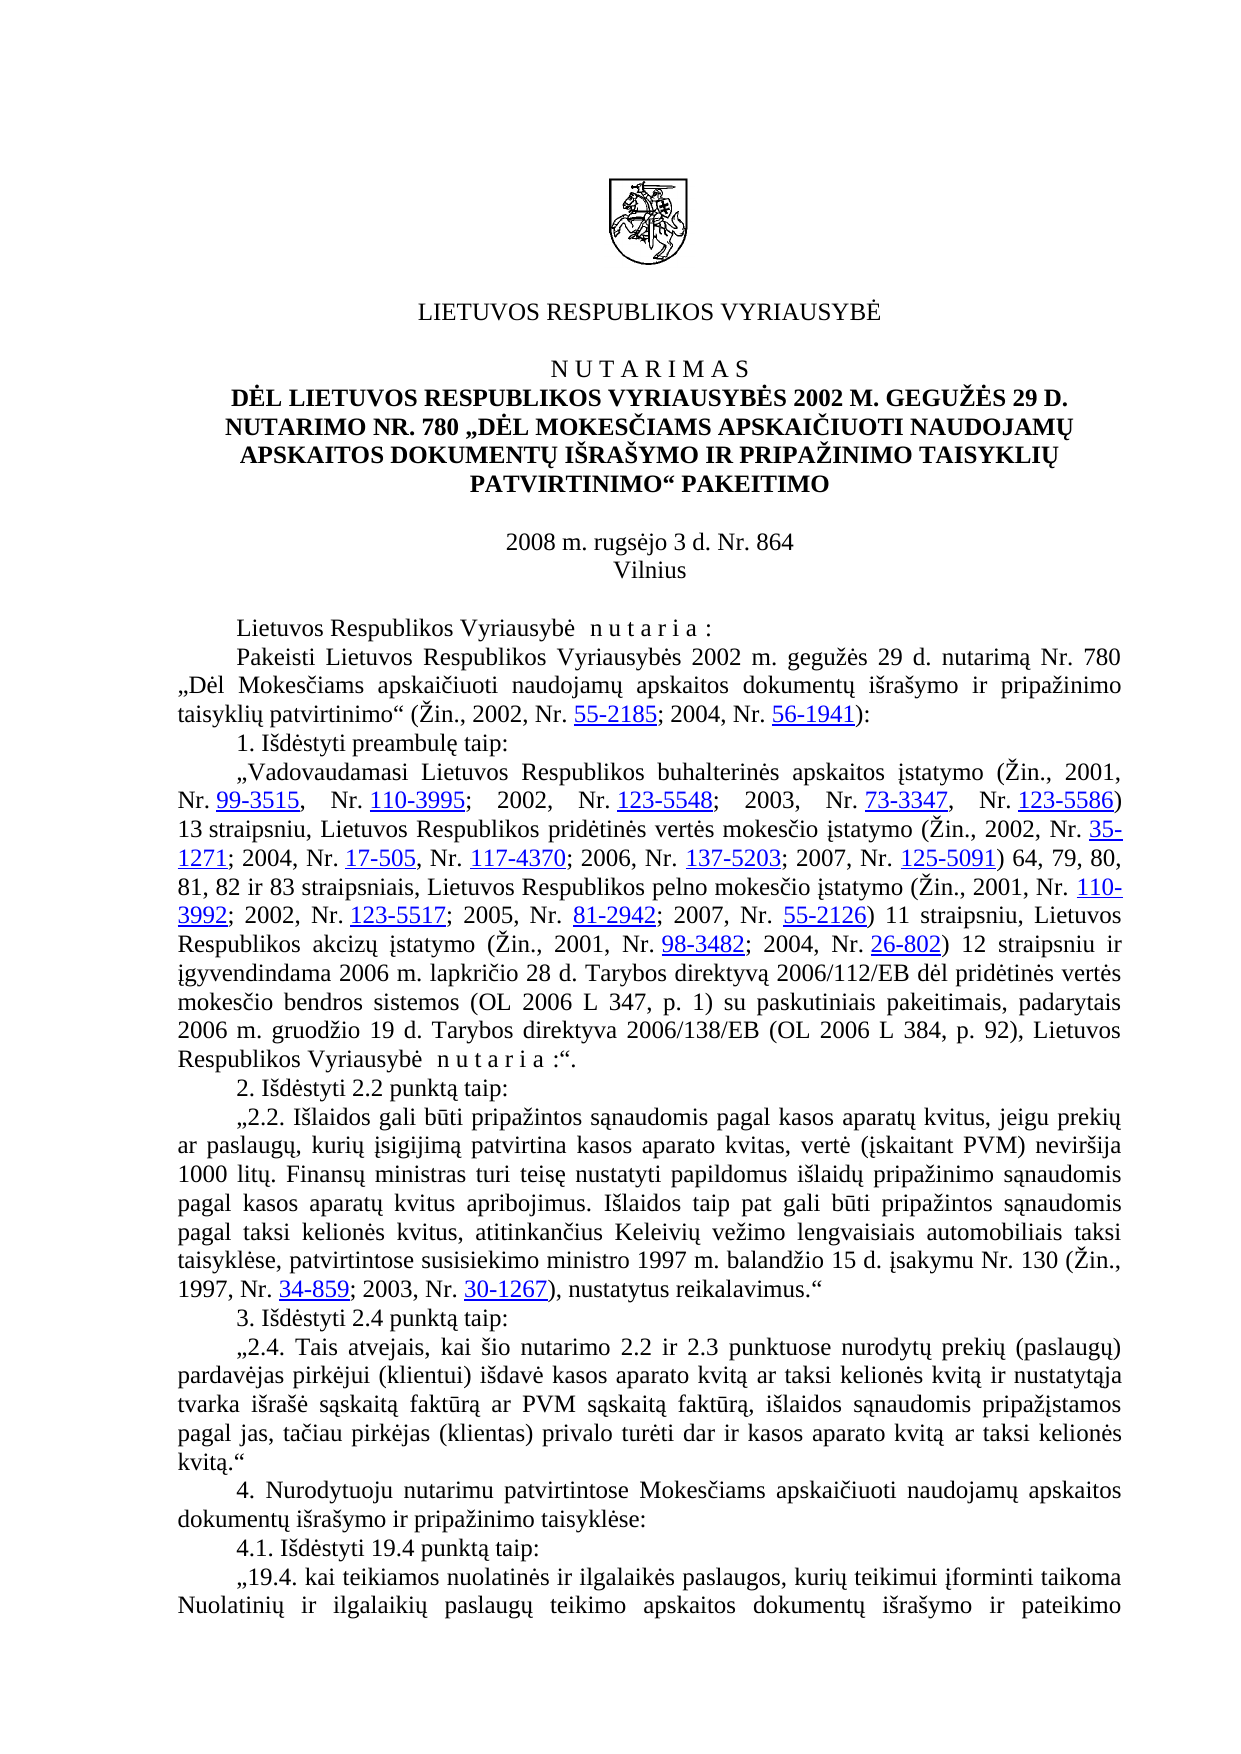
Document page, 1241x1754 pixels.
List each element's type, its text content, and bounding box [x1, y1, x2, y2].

text Lietuvos Respublikos Vyriausybė [177, 297, 1122, 325]
text Vilnius [177, 555, 1122, 584]
text „19.4. kai teikiamos nuolatinės ir ilgalaikės paslaugos, kurių teikimui įforminti taikoma Nuolatinių ir ilgalaikių paslaugų teikimo apskaitos dokumentų išrašymo ir pateikimo [177, 1562, 1122, 1619]
text 2. Išdėstyti 2.2 punktą taip: [177, 1073, 1122, 1102]
text „Vadovaudamasi Lietuvos Respublikos buhalterinės apskaitos įstatymo (Žin., 2001, Nr. 99-3515, Nr. 110-3995; 2002, Nr. 123-5548; 2003, Nr. 73-3347, Nr. 123-5586) 13 straipsniu, Lietuvos Respublikos pridėtinės vertės mokesčio įstatymo (Žin., 2002, Nr. 35-1271; 2004, Nr. 17-505, Nr. 117-4370; 2006, Nr. 137-5203; 2007, Nr. 125-5091) 64, 79, 80, 81, 82 ir 83 straipsniais, Lietuvos Respublikos pelno mokesčio įstatymo (Žin., 2001, Nr. 110-3992; 2002, Nr. 123-5517; 2005, Nr. 81-2942; 2007, Nr. 55-2126) 11 straipsniu, Lietuvos Respublikos akcizų įstatymo (Žin., 2001, Nr. 98-3482; 2004, Nr. 26-802) 12 straipsniu ir įgyvendindama 2006 m. lapkričio 28 d. Tarybos direktyvą 2006/112/EB dėl pridėtinės vertės mokesčio bendros sistemos (OL 2006 L 347, p. 1) su paskutiniais pakeitimais, padarytais 2006 m. gruodžio 19 d. Tarybos direktyva 2006/138/EB (OL 2006 L 384, p. 92), Lietuvos Respublikos Vyriausybė nutaria:“. [177, 757, 1122, 1073]
text DĖL LIETUVOS RESPUBLIKOS VYRIAUSYBĖS 2002 M. GEGUŽĖS 29 D. NUTARIMO NR. 780 „DĖL MOKESČIAMS APSKAIČIUOTI NAUDOJAMŲ APSKAITOS DOKUMENTŲ IŠRAŠYMO IR PRIPAŽINIMO TAISYKLIŲ PATVIRTINIMO“ PAKEITIMO [177, 383, 1122, 498]
text Lietuvos Respublikos Vyriausybė nutaria: [177, 613, 1122, 642]
text Pakeisti Lietuvos Respublikos Vyriausybės 2002 m. gegužės 29 d. nutarimą Nr. 780 „Dėl Mokesčiams apskaičiuoti naudojamų apskaitos dokumentų išrašymo ir pripažinimo taisyklių patvirtinimo“ (Žin., 2002, Nr. 55-2185; 2004, Nr. 56-1941): [177, 642, 1122, 728]
text 4. Nurodytuoju nutarimu patvirtintose Mokesčiams apskaičiuoti naudojamų apskaitos dokumentų išrašymo ir pripažinimo taisyklėse: [177, 1475, 1122, 1533]
text 3. Išdėstyti 2.4 punktą taip: [177, 1303, 1122, 1332]
text „2.2. Išlaidos gali būti pripažintos sąnaudomis pagal kasos aparatų kvitus, jeigu prekių ar paslaugų, kurių įsigijimą patvirtina kasos aparato kvitas, vertė (įskaitant PVM) neviršija 1000 litų. Finansų ministras turi teisę nustatyti papildomus išlaidų pripažinimo sąnaudomis pagal kasos aparatų kvitus apribojimus. Išlaidos taip pat gali būti pripažintos sąnaudomis pagal taksi kelionės kvitus, atitinkančius Keleivių vežimo lengvaisiais automobiliais taksi taisyklėse, patvirtintose susisiekimo ministro 1997 m. balandžio 15 d. įsakymu Nr. 130 (Žin., 1997, Nr. 34-859; 2003, Nr. 30-1267), nustatytus reikalavimus.“ [177, 1102, 1122, 1303]
text NUTARIMAS [177, 354, 1122, 383]
text „2.4. Tais atvejais, kai šio nutarimo 2.2 ir 2.3 punktuose nurodytų prekių (paslaugų) pardavėjas pirkėjui (klientui) išdavė kasos aparato kvitą ar taksi kelionės kvitą ir nustatytąja tvarka išrašė sąskaitą faktūrą ar PVM sąskaitą faktūrą, išlaidos sąnaudomis pripažįstamos pagal jas, tačiau pirkėjas (klientas) privalo turėti dar ir kasos aparato kvitą ar taksi kelionės kvitą.“ [177, 1332, 1122, 1475]
text 2008 m. rugsėjo 3 d. Nr. 864 [177, 527, 1122, 555]
text 4.1. Išdėstyti 19.4 punktą taip: [177, 1533, 1122, 1562]
text 1. Išdėstyti preambulę taip: [177, 728, 1122, 757]
